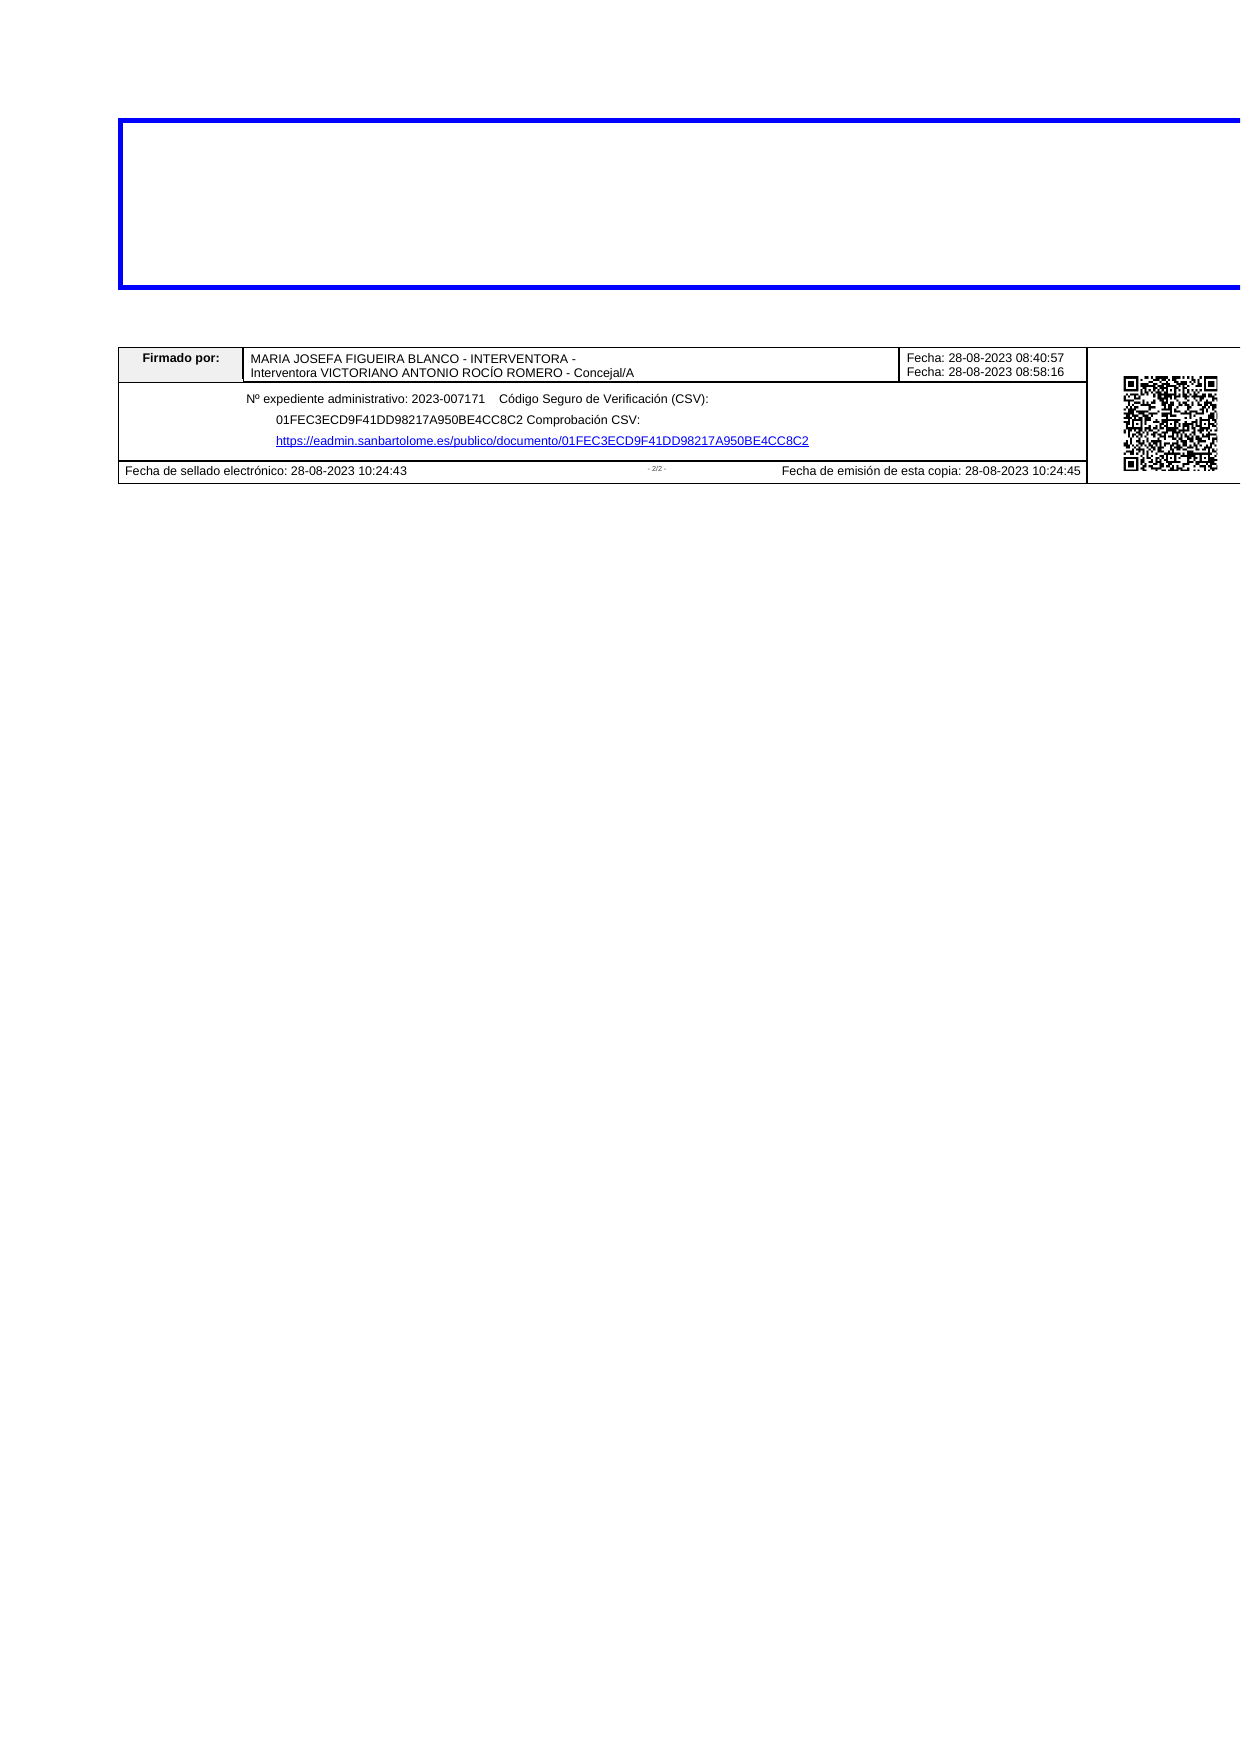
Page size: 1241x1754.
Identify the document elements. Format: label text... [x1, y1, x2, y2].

table_header [1088, 348, 1240, 483]
table_cell [123, 123, 1240, 285]
table_header Fecha: 28-08-2023 08:40:57 Fecha: 28-08-2023 08:58:16 [900, 348, 1086, 381]
table_cell Fecha de sellado electrónico: 28-08-2023 10:24:43 - 2/2 - Fecha de emisión de esta copia: 28-08-2023 10:24:45 [119, 462, 1086, 483]
table_header Firmado por: [119, 348, 242, 379]
table_header MARIA JOSEFA FIGUEIRA BLANCO - INTERVENTORA - Interventora VICTORIANO ANTONIO ROCÍO ROMERO - Concejal/A [244, 348, 898, 381]
table_cell Nº expediente administrativo: 2023-007171 Código Seguro de Verificación (CSV): 01FEC3ECD9F41DD98217A950BE4CC8C2 Comprobación CSV: https://eadmin.sanbartolome.es/publico/documento/01FEC3ECD9F41DD98217A950BE4CC8C2 [119, 383, 1086, 460]
